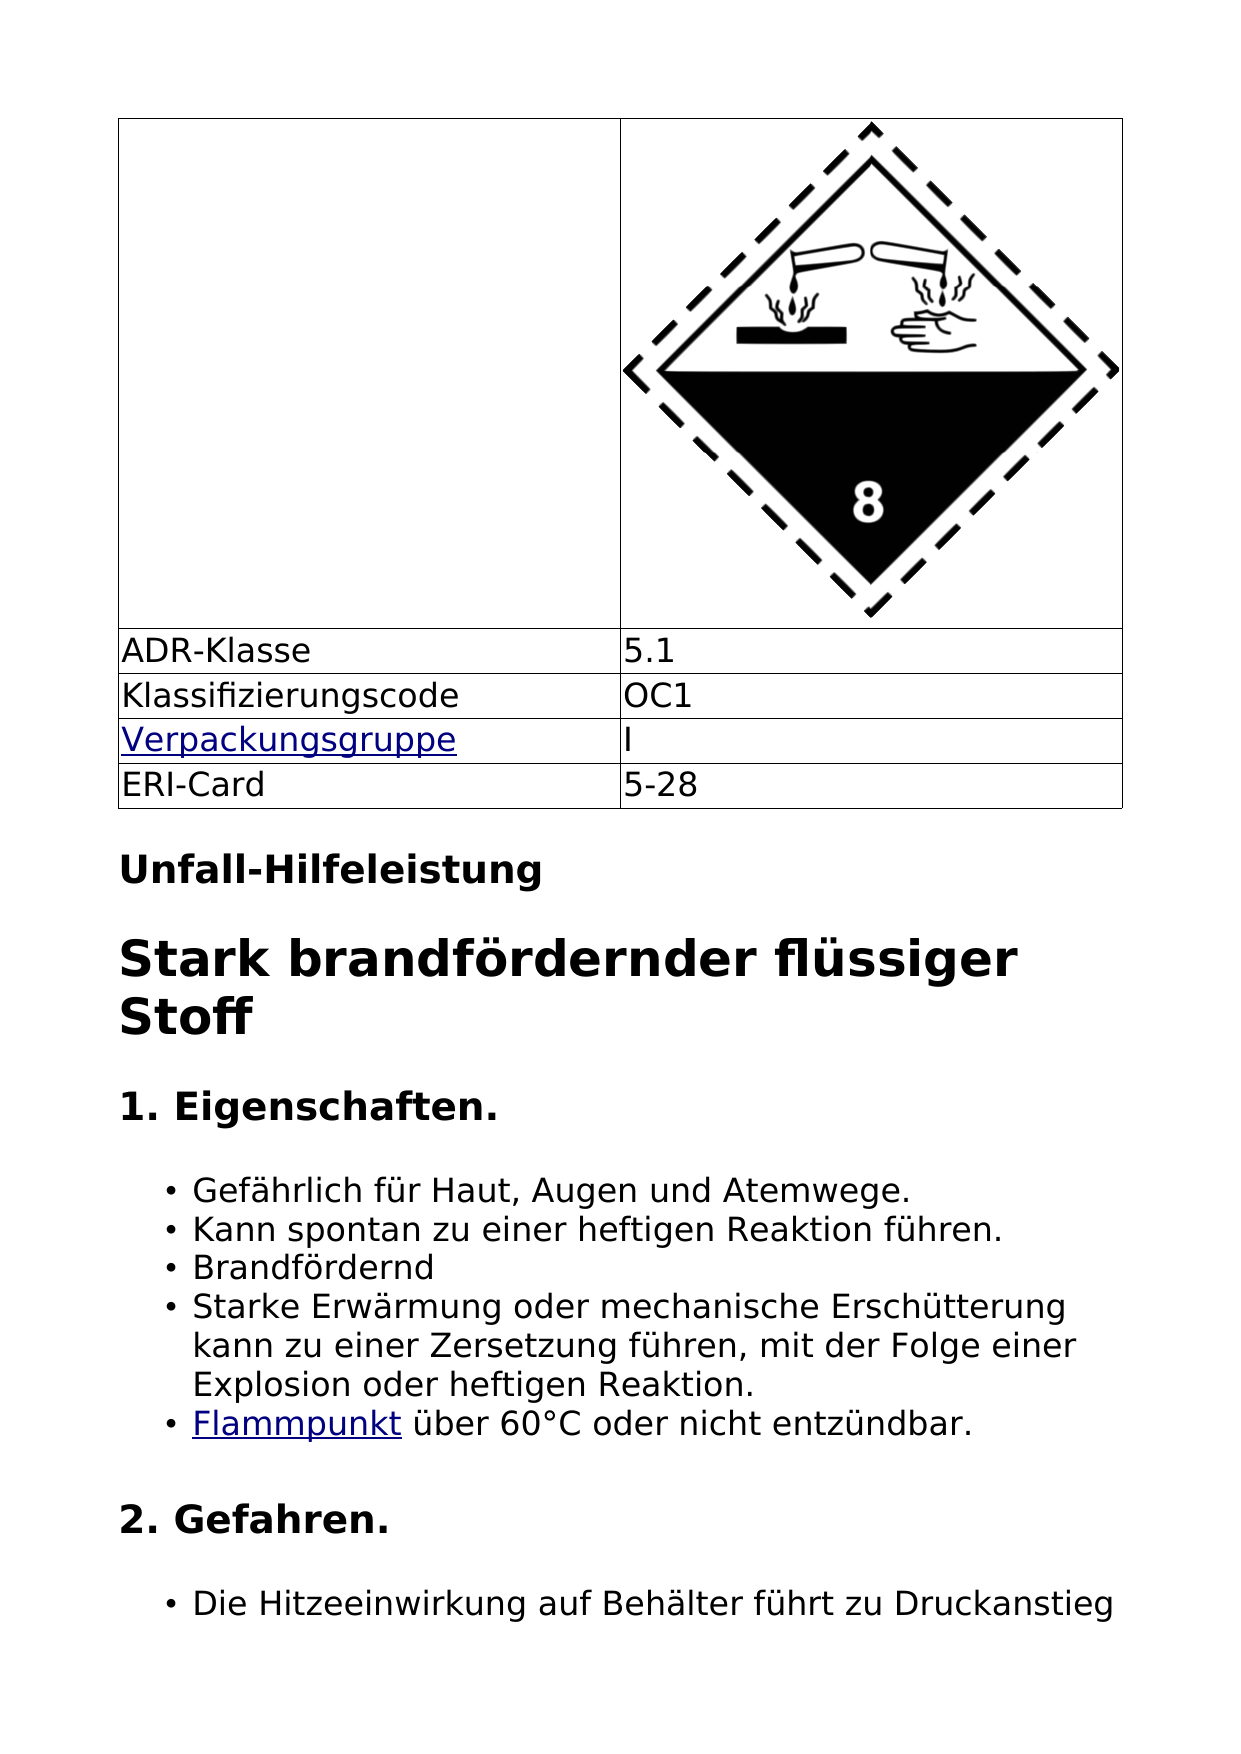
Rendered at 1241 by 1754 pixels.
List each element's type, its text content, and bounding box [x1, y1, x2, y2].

table_cell [621, 119, 1122, 628]
list Die Hitzeeinwirkung auf Behälter führt zu Druckanstieg [177, 1585, 1122, 1624]
table_cell Klassifizierungscode [119, 674, 620, 718]
table_cell OC1 [621, 674, 1122, 718]
subtitle 2. Gefahren. [118, 1498, 1122, 1543]
list Gefährlich für Haut, Augen und Atemwege. [177, 1171, 1122, 1210]
picture [622, 121, 1120, 618]
table_cell ERI-Card [119, 764, 620, 807]
subtitle Unfall-Hilfeleistung [118, 847, 1122, 892]
list Flammpunkt über 60°C oder nicht entzündbar. [177, 1404, 1122, 1443]
table_cell ADR-Klasse [119, 629, 620, 673]
table_cell I [621, 719, 1122, 763]
list Starke Erwärmung oder mechanische Erschütterung kann zu einer Zersetzung führen, mit der Folge einer Explosion oder heftigen Reaktion. [177, 1288, 1122, 1404]
subtitle Stark brandfördernder flüssiger Stoff [118, 930, 1122, 1046]
table_cell [119, 119, 620, 628]
table_cell Verpackungsgruppe [119, 719, 620, 763]
list Kann spontan zu einer heftigen Reaktion führen. [177, 1210, 1122, 1249]
list Brandfördernd [177, 1249, 1122, 1288]
subtitle 1. Eigenschaften. [118, 1084, 1122, 1129]
table_cell 5.1 [621, 629, 1122, 673]
table_cell 5-28 [621, 764, 1122, 807]
